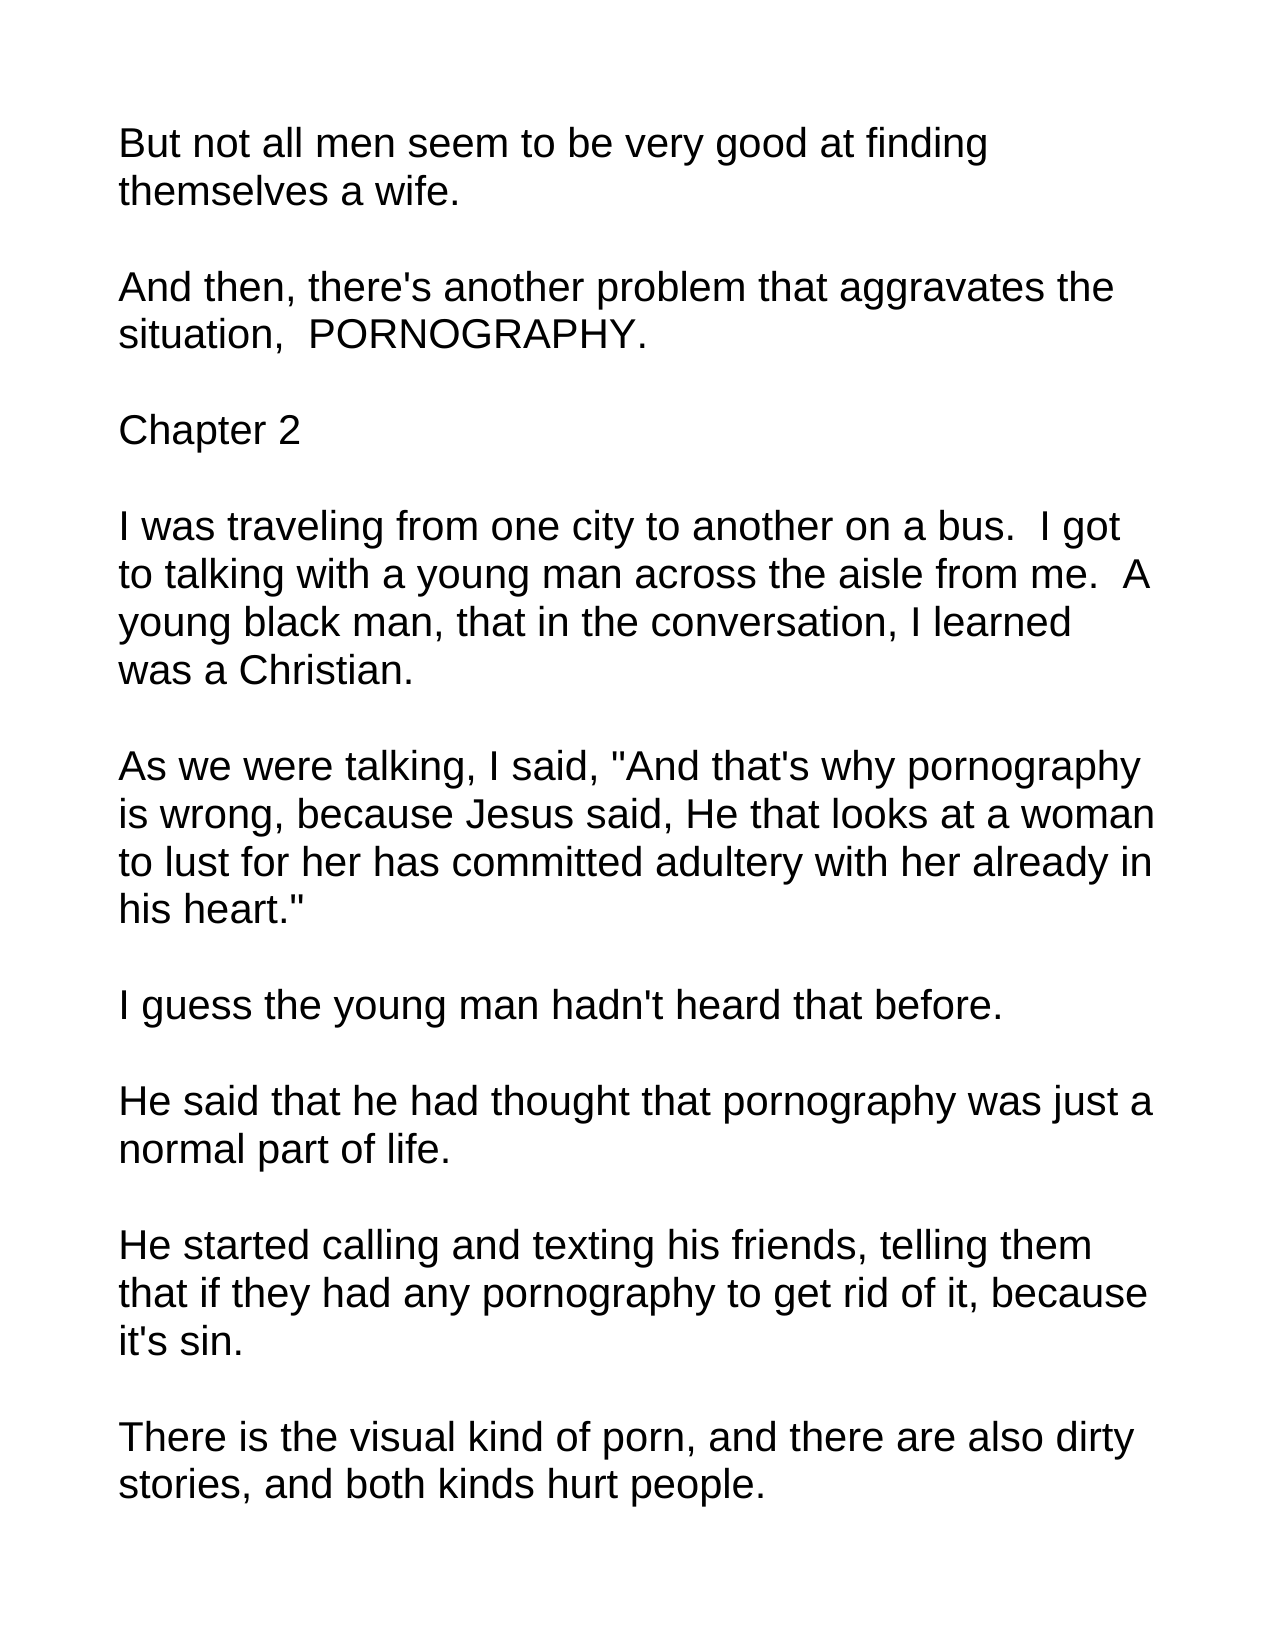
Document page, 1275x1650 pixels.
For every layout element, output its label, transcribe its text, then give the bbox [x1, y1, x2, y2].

text There is the visual kind of porn, and there are also dirty stories, and both kinds hurt people. [118, 1412, 1157, 1508]
text But not all men seem to be very good at finding themselves a wife. [118, 118, 1157, 214]
text I was traveling from one city to another on a bus. I got to talking with a young man across the aisle from me. A young black man, that in the conversation, I learned was a Christian. [118, 501, 1157, 693]
text And then, there's another problem that aggravates the situation, PORNOGRAPHY. [118, 262, 1157, 358]
text He started calling and texting his friends, telling them that if they had any pornography to get rid of it, because it's sin. [118, 1220, 1157, 1364]
text Chapter 2 [118, 406, 1157, 453]
text He said that he had thought that pornography was just a normal part of life. [118, 1076, 1157, 1172]
text I guess the young man hadn't heard that before. [118, 981, 1157, 1028]
text As we were talking, I said, "And that's why pornography is wrong, because Jesus said, He that looks at a woman to lust for her has committed adultery with her already in his heart." [118, 741, 1157, 933]
